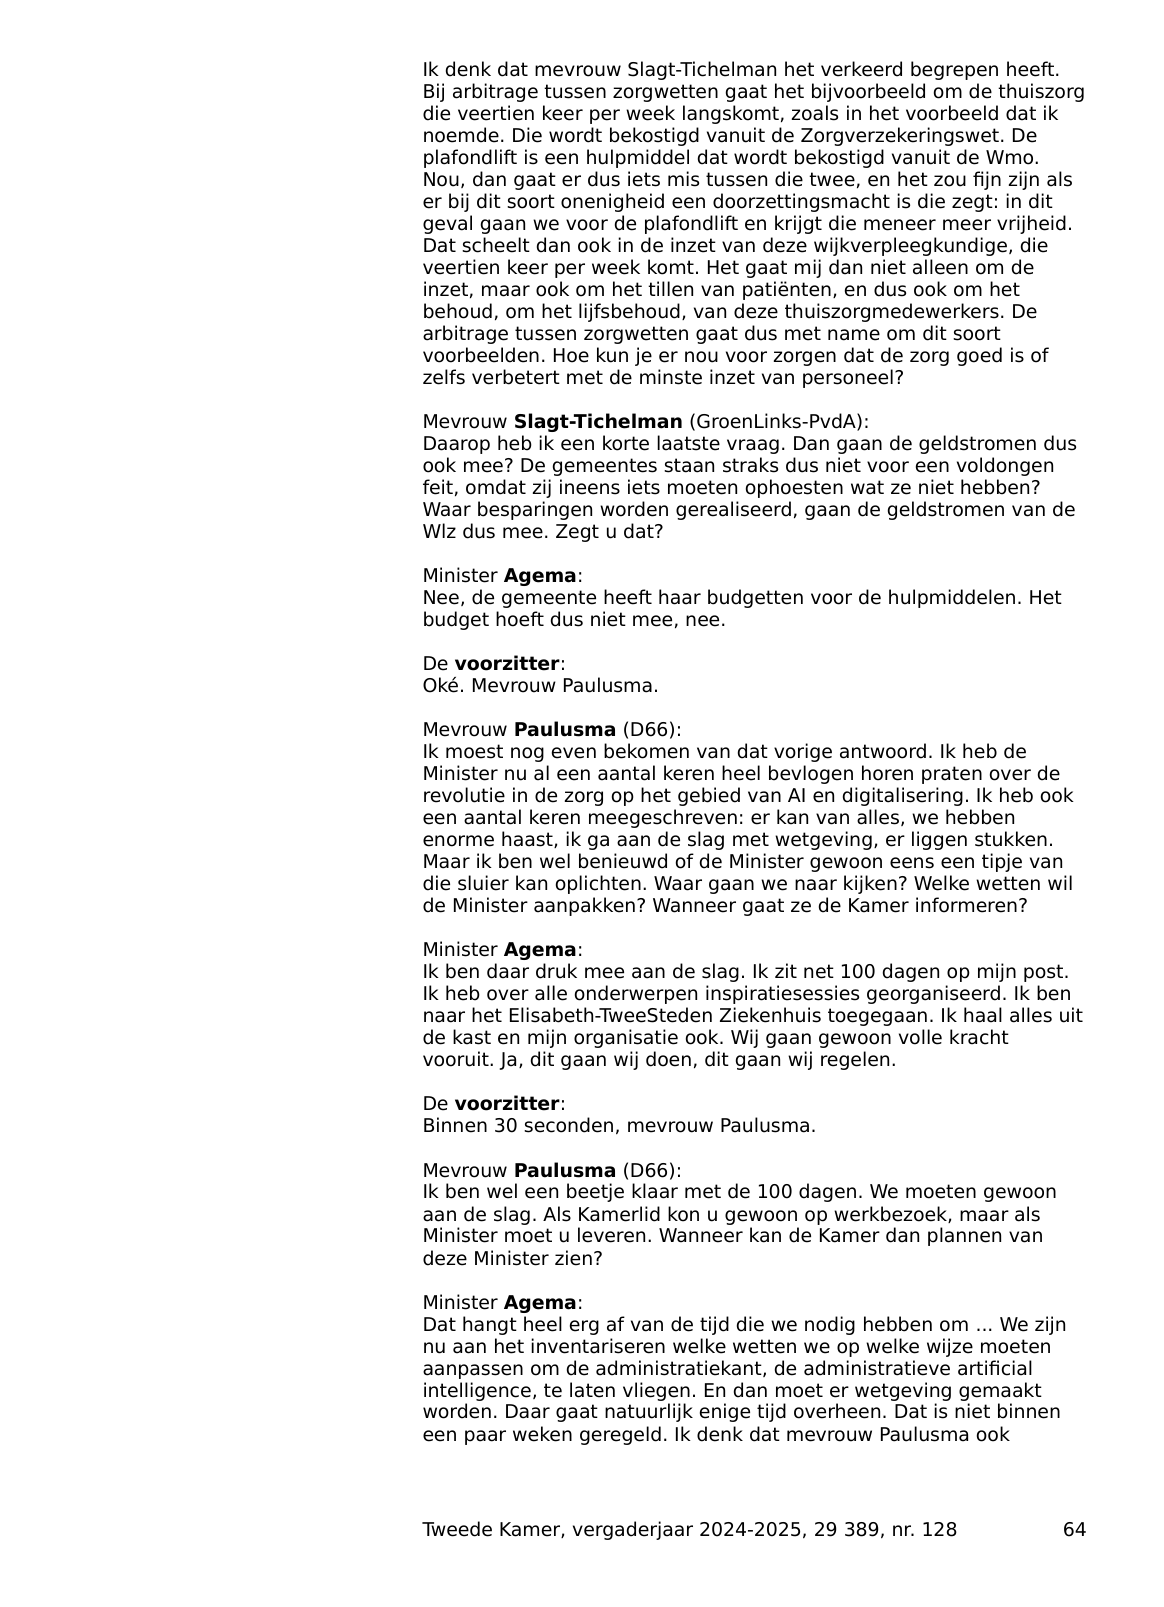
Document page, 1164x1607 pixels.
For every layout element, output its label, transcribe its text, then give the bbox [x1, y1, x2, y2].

text Minister Agema: [422, 565, 1087, 587]
text Ik denk dat mevrouw Slagt-Tichelman het verkeerd begrepen heeft. Bij arbitrage tussen zorgwetten gaat het bijvoorbeeld om de thuiszorg die veertien keer per week langskomt, zoals in het voorbeeld dat ik noemde. Die wordt bekostigd vanuit de Zorgverzekeringswet. De plafondlift is een hulpmiddel dat wordt bekostigd vanuit de Wmo. Nou, dan gaat er dus iets mis tussen die twee, en het zou fijn zijn als er bij dit soort onenigheid een doorzettingsmacht is die zegt: in dit geval gaan we voor de plafondlift en krijgt die meneer meer vrijheid. Dat scheelt dan ook in de inzet van deze wijkverpleegkundige, die veertien keer per week komt. Het gaat mij dan niet alleen om de inzet, maar ook om het tillen van patiënten, en dus ook om het behoud, om het lijfsbehoud, van deze thuiszorgmedewerkers. De arbitrage tussen zorgwetten gaat dus met name om dit soort voorbeelden. Hoe kun je er nou voor zorgen dat de zorg goed is of zelfs verbetert met de minste inzet van personeel? [422, 59, 1087, 389]
text Minister Agema: [422, 1292, 1087, 1313]
text Oké. Mevrouw Paulusma. [422, 675, 1087, 697]
text Mevrouw Paulusma (D66): [422, 1159, 1087, 1181]
text Ik ben wel een beetje klaar met de 100 dagen. We moeten gewoon aan de slag. Als Kamerlid kon u gewoon op werkbezoek, maar als Minister moet u leveren. Wanneer kan de Kamer dan plannen van deze Minister zien? [422, 1181, 1087, 1269]
text Binnen 30 seconden, mevrouw Paulusma. [422, 1115, 1087, 1137]
text De voorzitter: [422, 653, 1087, 675]
text Daarop heb ik een korte laatste vraag. Dan gaan de geldstromen dus ook mee? De gemeentes staan straks dus niet voor een voldongen feit, omdat zij ineens iets moeten ophoesten wat ze niet hebben? Waar besparingen worden gerealiseerd, gaan de geldstromen van de Wlz dus mee. Zegt u dat? [422, 433, 1087, 543]
text De voorzitter: [422, 1093, 1087, 1115]
text Minister Agema: [422, 939, 1087, 961]
text Ik moest nog even bekomen van dat vorige antwoord. Ik heb de Minister nu al een aantal keren heel bevlogen horen praten over de revolutie in de zorg op het gebied van AI en digitalisering. Ik heb ook een aantal keren meegeschreven: er kan van alles, we hebben enorme haast, ik ga aan de slag met wetgeving, er liggen stukken. Maar ik ben wel benieuwd of de Minister gewoon eens een tipje van die sluier kan oplichten. Waar gaan we naar kijken? Welke wetten wil de Minister aanpakken? Wanneer gaat ze de Kamer informeren? [422, 741, 1087, 917]
text Ik ben daar druk mee aan de slag. Ik zit net 100 dagen op mijn post. Ik heb over alle onderwerpen inspiratiesessies georganiseerd. Ik ben naar het Elisabeth-TweeSteden Ziekenhuis toegegaan. Ik haal alles uit de kast en mijn organisatie ook. Wij gaan gewoon volle kracht vooruit. Ja, dit gaan wij doen, dit gaan wij regelen. [422, 961, 1087, 1071]
text Nee, de gemeente heeft haar budgetten voor de hulpmiddelen. Het budget hoeft dus niet mee, nee. [422, 587, 1087, 631]
text Dat hangt heel erg af van de tijd die we nodig hebben om ... We zijn nu aan het inventariseren welke wetten we op welke wijze moeten aanpassen om de administratiekant, de administratieve artificial intelligence, te laten vliegen. En dan moet er wetgeving gemaakt worden. Daar gaat natuurlijk enige tijd overheen. Dat is niet binnen een paar weken geregeld. Ik denk dat mevrouw Paulusma ook [422, 1313, 1087, 1445]
text Mevrouw Paulusma (D66): [422, 719, 1087, 741]
text Mevrouw Slagt-Tichelman (GroenLinks-PvdA): [422, 411, 1087, 433]
